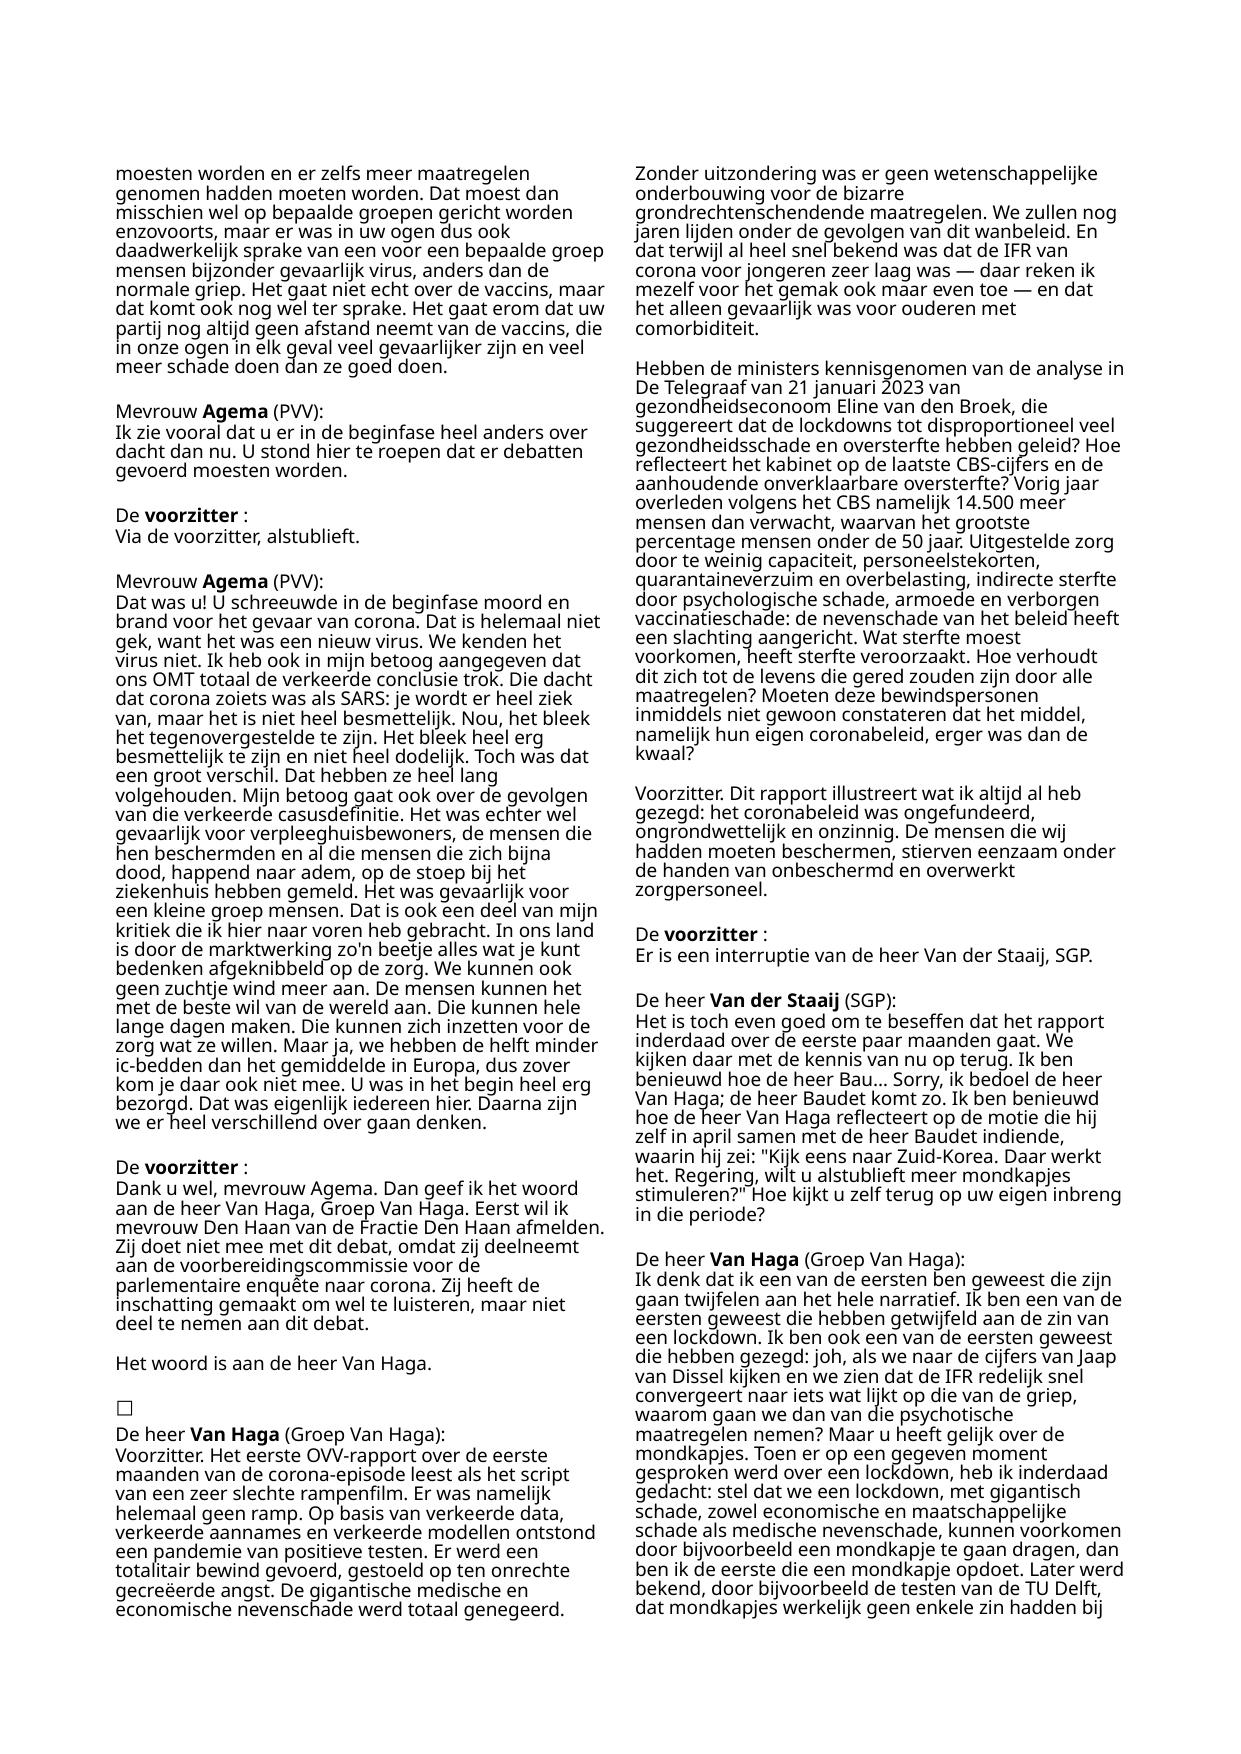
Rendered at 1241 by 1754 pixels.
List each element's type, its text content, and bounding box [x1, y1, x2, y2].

text Via de voorzitter, alstublieft. [115, 528, 605, 547]
text De voorzitter : [635, 921, 1125, 947]
text moesten worden en er zelfs meer maatregelen genomen hadden moeten worden. Dat moest dan misschien wel op bepaalde groepen gericht worden enzovoorts, maar er was in uw ogen dus ook daadwerkelijk sprake van een voor een bepaalde groep mensen bijzonder gevaarlijk virus, anders dan de normale griep. Het gaat niet echt over de vaccins, maar dat komt ook nog wel ter sprake. Het gaat erom dat uw partij nog altijd geen afstand neemt van de vaccins, die in onze ogen in elk geval veel gevaarlijker zijn en veel meer schade doen dan ze goed doen. [115, 165, 605, 377]
text Voorzitter. Het eerste OVV-rapport over de eerste maanden van de corona-episode leest als het script van een zeer slechte rampenfilm. Er was namelijk helemaal geen ramp. Op basis van verkeerde data, verkeerde aannames en verkeerde modellen ontstond een pandemie van positieve testen. Er werd een totalitair bewind gevoerd, gestoeld op ten onrechte gecreëerde angst. De gigantische medische en economische nevenschade werd totaal genegeerd. [115, 1447, 605, 1620]
text De voorzitter : [115, 502, 605, 528]
text De heer Van der Staaij (SGP): [635, 987, 1125, 1013]
text Het woord is aan de heer Van Haga. [115, 1355, 605, 1374]
text Zonder uitzondering was er geen wetenschappelijke onderbouwing voor de bizarre grondrechtenschendende maatregelen. We zullen nog jaren lijden onder de gevolgen van dit wanbeleid. En dat terwijl al heel snel bekend was dat de IFR van corona voor jongeren zeer laag was — daar reken ik mezelf voor het gemak ook maar even toe — en dat het alleen gevaarlijk was voor ouderen met comorbiditeit. [635, 165, 1125, 339]
text Mevrouw Agema (PVV): [115, 568, 605, 594]
text ⬜ [115, 1395, 605, 1421]
text Er is een interruptie van de heer Van der Staaij, SGP. [635, 947, 1125, 966]
text Hebben de ministers kennisgenomen van de analyse in De Telegraaf van 21 januari 2023 van gezondheidseconoom Eline van den Broek, die suggereert dat de lockdowns tot disproportioneel veel gezondheidsschade en oversterfte hebben geleid? Hoe reflecteert het kabinet op de laatste CBS-cijfers en de aanhoudende onverklaarbare oversterfte? Vorig jaar overleden volgens het CBS namelijk 14.500 meer mensen dan verwacht, waarvan het grootste percentage mensen onder de 50 jaar. Uitgestelde zorg door te weinig capaciteit, personeelstekorten, quarantaineverzuim en overbelasting, indirecte sterfte door psychologische schade, armoede en verborgen vaccinatieschade: de nevenschade van het beleid heeft een slachting aangericht. Wat sterfte moest voorkomen, heeft sterfte veroorzaakt. Hoe verhoudt dit zich tot de levens die gered zouden zijn door alle maatregelen? Moeten deze bewindspersonen inmiddels niet gewoon constateren dat het middel, namelijk hun eigen coronabeleid, erger was dan de kwaal? [635, 359, 1125, 764]
text Dat was u! U schreeuwde in de beginfase moord en brand voor het gevaar van corona. Dat is helemaal niet gek, want het was een nieuw virus. We kenden het virus niet. Ik heb ook in mijn betoog aangegeven dat ons OMT totaal de verkeerde conclusie trok. Die dacht dat corona zoiets was als SARS: je wordt er heel ziek van, maar het is niet heel besmettelijk. Nou, het bleek het tegenovergestelde te zijn. Het bleek heel erg besmettelijk te zijn en niet heel dodelijk. Toch was dat een groot verschil. Dat hebben ze heel lang volgehouden. Mijn betoog gaat ook over de gevolgen van die verkeerde casusdefinitie. Het was echter wel gevaarlijk voor verpleeghuisbewoners, de mensen die hen beschermden en al die mensen die zich bijna dood, happend naar adem, op de stoep bij het ziekenhuis hebben gemeld. Het was gevaarlijk voor een kleine groep mensen. Dat is ook een deel van mijn kritiek die ik hier naar voren heb gebracht. In ons land is door de marktwerking zo'n beetje alles wat je kunt bedenken afgeknibbeld op de zorg. We kunnen ook geen zuchtje wind meer aan. De mensen kunnen het met de beste wil van de wereld aan. Die kunnen hele lange dagen maken. Die kunnen zich inzetten voor de zorg wat ze willen. Maar ja, we hebben de helft minder ic-bedden dan het gemiddelde in Europa, dus zover kom je daar ook niet mee. U was in het begin heel erg bezorgd. Dat was eigenlijk iedereen hier. Daarna zijn we er heel verschillend over gaan denken. [115, 594, 605, 1134]
text Ik zie vooral dat u er in de beginfase heel anders over dacht dan nu. U stond hier te roepen dat er debatten gevoerd moesten worden. [115, 424, 605, 482]
text Dank u wel, mevrouw Agema. Dan geef ik het woord aan de heer Van Haga, Groep Van Haga. Eerst wil ik mevrouw Den Haan van de Fractie Den Haan afmelden. Zij doet niet mee met dit debat, omdat zij deelneemt aan de voorbereidingscommissie voor de parlementaire enquête naar corona. Zij heeft de inschatting gemaakt om wel te luisteren, maar niet deel te nemen aan dit debat. [115, 1180, 605, 1334]
text Ik denk dat ik een van de eersten ben geweest die zijn gaan twijfelen aan het hele narratief. Ik ben een van de eersten geweest die hebben getwijfeld aan de zin van een lockdown. Ik ben ook een van de eersten geweest die hebben gezegd: joh, als we naar de cijfers van Jaap van Dissel kijken en we zien dat de IFR redelijk snel convergeert naar iets wat lijkt op die van de griep, waarom gaan we dan van die psychotische maatregelen nemen? Maar u heeft gelijk over de mondkapjes. Toen er op een gegeven moment gesproken werd over een lockdown, heb ik inderdaad gedacht: stel dat we een lockdown, met gigantisch schade, zowel economische en maatschappelijke schade als medische nevenschade, kunnen voorkomen door bijvoorbeeld een mondkapje te gaan dragen, dan ben ik de eerste die een mondkapje opdoet. Later werd bekend, door bijvoorbeeld de testen van de TU Delft, dat mondkapjes werkelijk geen enkele zin hadden bij [635, 1271, 1125, 1618]
text Het is toch even goed om te beseffen dat het rapport inderdaad over de eerste paar maanden gaat. We kijken daar met de kennis van nu op terug. Ik ben benieuwd hoe de heer Bau… Sorry, ik bedoel de heer Van Haga; de heer Baudet komt zo. Ik ben benieuwd hoe de heer Van Haga reflecteert op de motie die hij zelf in april samen met de heer Baudet indiende, waarin hij zei: "Kijk eens naar Zuid-Korea. Daar werkt het. Regering, wilt u alstublieft meer mondkapjes stimuleren?" Hoe kijkt u zelf terug op uw eigen inbreng in die periode? [635, 1013, 1125, 1225]
text De heer Van Haga (Groep Van Haga): [635, 1246, 1125, 1271]
text Voorzitter. Dit rapport illustreert wat ik altijd al heb gezegd: het coronabeleid was ongefundeerd, ongrondwettelijk en onzinnig. De mensen die wij hadden moeten beschermen, stierven eenzaam onder de handen van onbeschermd en overwerkt zorgpersoneel. [635, 785, 1125, 901]
text De voorzitter : [115, 1154, 605, 1180]
text Mevrouw Agema (PVV): [115, 398, 605, 424]
text De heer Van Haga (Groep Van Haga): [115, 1421, 605, 1447]
